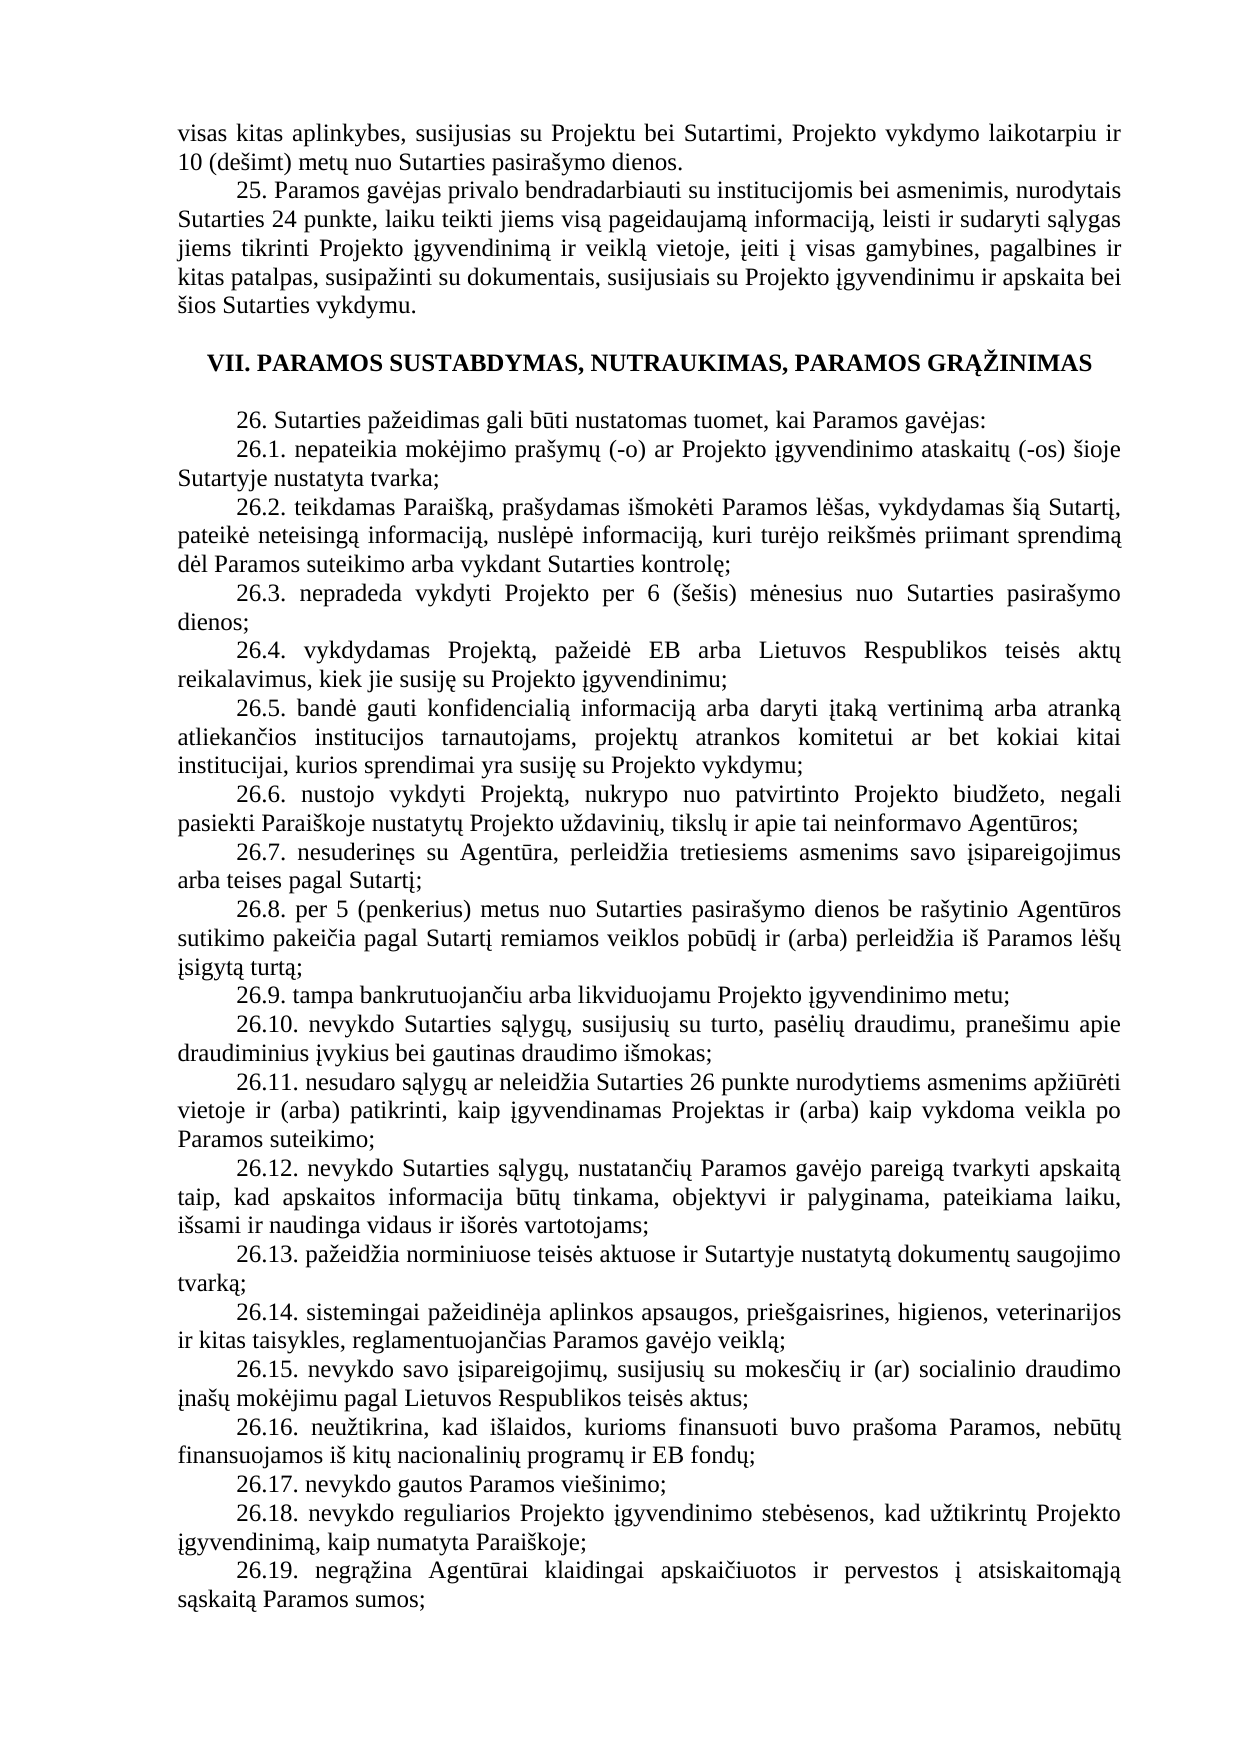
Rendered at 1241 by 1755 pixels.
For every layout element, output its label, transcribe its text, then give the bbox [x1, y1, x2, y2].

text 26.14. sistemingai pažeidinėja aplinkos apsaugos, priešgaisrines, higienos, veterinarijos ir kitas taisykles, reglamentuojančias Paramos gavėjo veiklą; [177, 1297, 1122, 1354]
text 26.6. nustojo vykdyti Projektą, nukrypo nuo patvirtinto Projekto biudžeto, negali pasiekti Paraiškoje nustatytų Projekto uždavinių, tikslų ir apie tai neinformavo Agentūros; [177, 779, 1122, 837]
text 26.17. nevykdo gautos Paramos viešinimo; [177, 1469, 1122, 1498]
text 26.8. per 5 (penkerius) metus nuo Sutarties pasirašymo dienos be rašytinio Agentūros sutikimo pakeičia pagal Sutartį remiamos veiklos pobūdį ir (arba) perleidžia iš Paramos lėšų įsigytą turtą; [177, 894, 1122, 981]
text 26.5. bandė gauti konfidencialią informaciją arba daryti įtaką vertinimą arba atranką atliekančios institucijos tarnautojams, projektų atrankos komitetui ar bet kokiai kitai institucijai, kurios sprendimai yra susiję su Projekto vykdymu; [177, 693, 1122, 779]
text visas kitas aplinkybes, susijusias su Projektu bei Sutartimi, Projekto vykdymo laikotarpiu ir 10 (dešimt) metų nuo Sutarties pasirašymo dienos. [177, 118, 1122, 176]
text 26.7. nesuderinęs su Agentūra, perleidžia tretiesiems asmenims savo įsipareigojimus arba teises pagal Sutartį; [177, 837, 1122, 894]
text 26.9. tampa bankrutuojančiu arba likviduojamu Projekto įgyvendinimo metu; [177, 981, 1122, 1009]
text 26.1. nepateikia mokėjimo prašymų (-o) ar Projekto įgyvendinimo ataskaitų (-os) šioje Sutartyje nustatyta tvarka; [177, 434, 1122, 492]
text 26. Sutarties pažeidimas gali būti nustatomas tuomet, kai Paramos gavėjas: [177, 406, 1122, 434]
text 26.4. vykdydamas Projektą, pažeidė EB arba Lietuvos Respublikos teisės aktų reikalavimus, kiek jie susiję su Projekto įgyvendinimu; [177, 636, 1122, 693]
text 26.10. nevykdo Sutarties sąlygų, susijusių su turto, pasėlių draudimu, pranešimu apie draudiminius įvykius bei gautinas draudimo išmokas; [177, 1009, 1122, 1067]
text 25. Paramos gavėjas privalo bendradarbiauti su institucijomis bei asmenimis, nurodytais Sutarties 24 punkte, laiku teikti jiems visą pageidaujamą informaciją, leisti ir sudaryti sąlygas jiems tikrinti Projekto įgyvendinimą ir veiklą vietoje, įeiti į visas gamybines, pagalbines ir kitas patalpas, susipažinti su dokumentais, susijusiais su Projekto įgyvendinimu ir apskaita bei šios Sutarties vykdymu. [177, 176, 1122, 319]
text VII. PARAMOS SUSTABDYMAS, NUTRAUKIMAS, PARAMOS GRĄŽINIMAS [177, 348, 1122, 377]
text 26.15. nevykdo savo įsipareigojimų, susijusių su mokesčių ir (ar) socialinio draudimo įnašų mokėjimu pagal Lietuvos Respublikos teisės aktus; [177, 1354, 1122, 1412]
text 26.11. nesudaro sąlygų ar neleidžia Sutarties 26 punkte nurodytiems asmenims apžiūrėti vietoje ir (arba) patikrinti, kaip įgyvendinamas Projektas ir (arba) kaip vykdoma veikla po Paramos suteikimo; [177, 1067, 1122, 1153]
text 26.18. nevykdo reguliarios Projekto įgyvendinimo stebėsenos, kad užtikrintų Projekto įgyvendinimą, kaip numatyta Paraiškoje; [177, 1498, 1122, 1556]
text 26.13. pažeidžia norminiuose teisės aktuose ir Sutartyje nustatytą dokumentų saugojimo tvarką; [177, 1239, 1122, 1297]
text 26.3. nepradeda vykdyti Projekto per 6 (šešis) mėnesius nuo Sutarties pasirašymo dienos; [177, 578, 1122, 636]
text 26.19. negrąžina Agentūrai klaidingai apskaičiuotos ir pervestos į atsiskaitomąją sąskaitą Paramos sumos; [177, 1556, 1122, 1613]
text 26.2. teikdamas Paraišką, prašydamas išmokėti Paramos lėšas, vykdydamas šią Sutartį, pateikė neteisingą informaciją, nuslėpė informaciją, kuri turėjo reikšmės priimant sprendimą dėl Paramos suteikimo arba vykdant Sutarties kontrolę; [177, 492, 1122, 578]
text 26.12. nevykdo Sutarties sąlygų, nustatančių Paramos gavėjo pareigą tvarkyti apskaitą taip, kad apskaitos informacija būtų tinkama, objektyvi ir palyginama, pateikiama laiku, išsami ir naudinga vidaus ir išorės vartotojams; [177, 1153, 1122, 1239]
text 26.16. neužtikrina, kad išlaidos, kurioms finansuoti buvo prašoma Paramos, nebūtų finansuojamos iš kitų nacionalinių programų ir EB fondų; [177, 1412, 1122, 1469]
